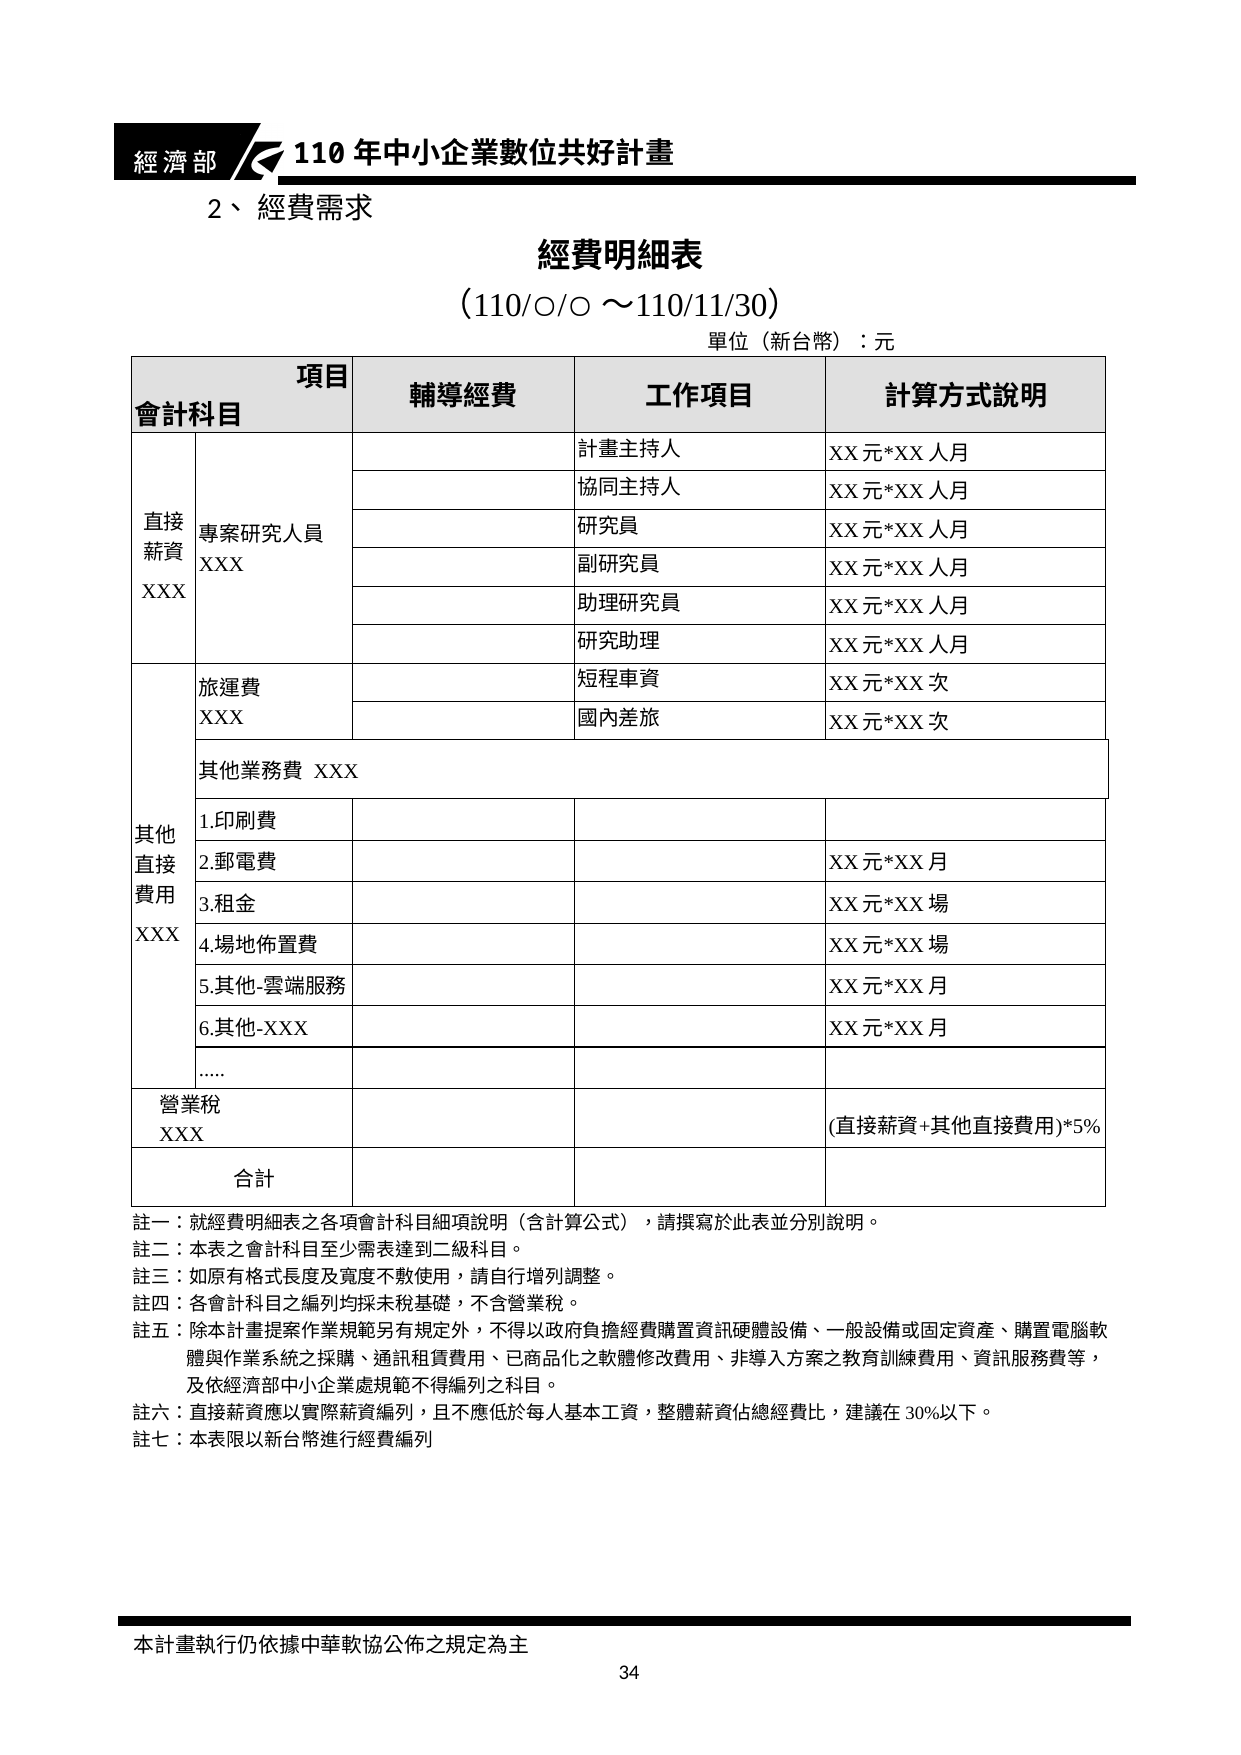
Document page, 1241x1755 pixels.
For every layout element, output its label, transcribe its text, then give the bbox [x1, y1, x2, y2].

list 經費需求 [207, 180, 1122, 229]
table_cell [575, 965, 825, 1005]
table_cell XX元*XX次 [826, 702, 1105, 739]
table_header 工作項目 [575, 357, 825, 432]
text 註六：直接薪資應以實際薪資編列，且不應低於每人基本工資，整體薪資佔總經費比，建議在30%以下。 [118, 1398, 1122, 1425]
table_cell [353, 1006, 574, 1046]
table_cell [353, 587, 574, 624]
table_cell 副研究員 [575, 548, 825, 586]
table_cell 6.其他-XXX [196, 1006, 352, 1046]
table_cell [575, 1006, 825, 1046]
table_cell 計畫主持人 [575, 433, 825, 470]
table_cell XX元*XX人月 [826, 471, 1105, 509]
text 註二：本表之會計科目至少需表達到二級科目。 [118, 1234, 1122, 1262]
table_cell [353, 965, 574, 1005]
table_cell 2.郵電費 [196, 841, 352, 881]
table_cell XX元*XX人月 [826, 433, 1105, 470]
table_cell [575, 1048, 825, 1088]
table_cell [353, 702, 574, 739]
table_cell [353, 799, 574, 840]
table_cell [575, 1148, 825, 1206]
table_cell XX元*XX月 [826, 841, 1105, 881]
table_cell [575, 924, 825, 964]
table_cell 5.其他-雲端服務 [196, 965, 352, 1005]
table_cell 直接薪資 XXX [132, 433, 195, 662]
table_cell XX元*XX人月 [826, 548, 1105, 586]
text 註四：各會計科目之編列均採未稅基礎，不含營業稅。 [118, 1289, 1122, 1316]
table_cell 協同主持人 [575, 471, 825, 509]
table_cell [353, 924, 574, 964]
table_cell XX元*XX人月 [826, 625, 1105, 662]
table_cell XX元*XX人月 [826, 587, 1105, 624]
table_cell XX元*XX次 [826, 664, 1105, 701]
table_cell XX元*XX月 [826, 965, 1105, 1005]
table_cell 其他直接費用 XXX [132, 664, 195, 1088]
table_cell 其他業務費 XXX [196, 740, 1108, 798]
table_cell [575, 841, 825, 881]
table_cell [826, 799, 1105, 840]
table_cell (直接薪資+其他直接費用)*5% [826, 1089, 1105, 1147]
table_cell 短程車資 [575, 664, 825, 701]
table_cell [353, 510, 574, 547]
table_cell [575, 799, 825, 840]
table_cell [353, 841, 574, 881]
table_cell 3.租金 [196, 882, 352, 922]
table_cell 營業稅 XXX [132, 1089, 352, 1147]
table_cell 合計 [132, 1148, 352, 1206]
table_header 輔導經費 [353, 357, 574, 432]
text （110// ～110/11/30） [118, 277, 1122, 326]
table_cell [575, 1089, 825, 1147]
table_cell XX元*XX場 [826, 924, 1105, 964]
table_cell ..... [196, 1048, 352, 1088]
table_cell [826, 1048, 1105, 1088]
table_header 計算方式說明 [826, 357, 1105, 432]
table_header 項目 會計科目 [132, 357, 352, 432]
table_cell 助理研究員 [575, 587, 825, 624]
table_cell [575, 882, 825, 922]
table_cell 旅運費 XXX [196, 664, 352, 739]
text 註一：就經費明細表之各項會計科目細項說明（含計算公式），請撰寫於此表並分別說明。 [118, 1207, 1137, 1234]
table_cell XX元*XX場 [826, 882, 1105, 922]
text 註七：本表限以新台幣進行經費編列 [118, 1425, 1122, 1452]
table_cell [826, 1148, 1105, 1206]
table_cell [353, 664, 574, 701]
text 單位（新台幣）：元 [118, 326, 1122, 356]
text 經費明細表 [118, 229, 1122, 277]
table_cell [353, 471, 574, 509]
table_cell [353, 625, 574, 662]
text 註五：除本計畫提案作業規範另有規定外，不得以政府負擔經費購置資訊硬體設備、一般設備或固定資產、購置電腦軟體與作業系統之採購、通訊租賃費用、已商品化之軟體修改費用、非導入方案之教育訓練費用、資訊服務費等，及依經濟部中小企業處規範不得編列之科目。 [133, 1316, 1122, 1398]
table_cell [353, 882, 574, 922]
table_cell [353, 548, 574, 586]
table_cell XX元*XX月 [826, 1006, 1105, 1046]
table_cell [353, 1148, 574, 1206]
table_cell 研究助理 [575, 625, 825, 662]
table_cell 專案研究人員 XXX [196, 433, 352, 662]
table_cell 1.印刷費 [196, 799, 352, 840]
table_cell [353, 433, 574, 470]
table_cell 4.場地佈置費 [196, 924, 352, 964]
table_cell [353, 1089, 574, 1147]
text 註三：如原有格式長度及寬度不敷使用，請自行增列調整。 [118, 1262, 1122, 1289]
table_cell XX元*XX人月 [826, 510, 1105, 547]
table_cell 研究員 [575, 510, 825, 547]
table_cell 國內差旅 [575, 702, 825, 739]
table_cell [353, 1048, 574, 1088]
